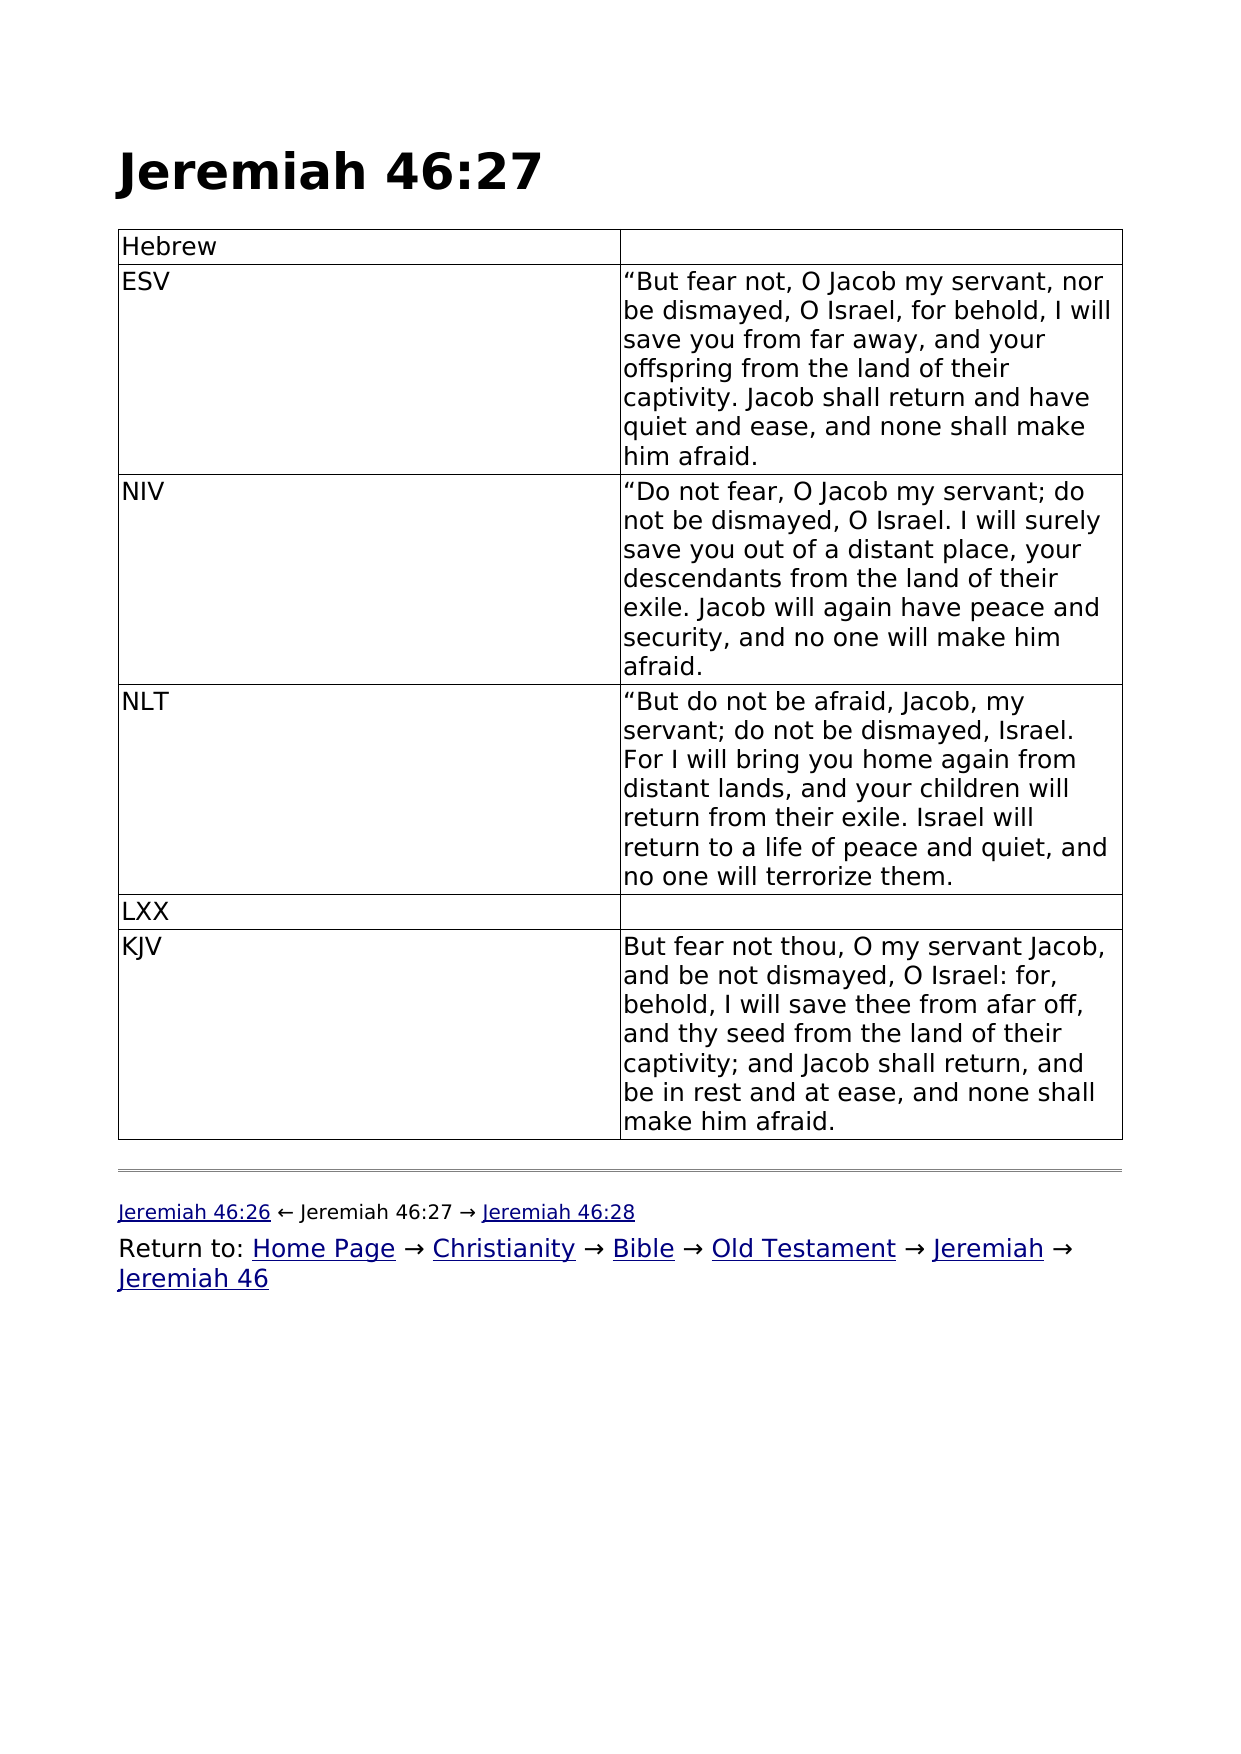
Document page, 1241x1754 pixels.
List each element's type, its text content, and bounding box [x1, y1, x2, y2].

table_cell KJV [119, 930, 620, 1139]
subtitle Jeremiah 46:27 [118, 143, 1122, 201]
table_cell NLT [119, 685, 620, 894]
text Return to: Home Page → Christianity → Bible → Old Testament → Jeremiah → Jeremiah 46 [118, 1234, 1122, 1293]
table_header [621, 230, 1122, 264]
table_cell “But do not be afraid, Jacob, my servant; do not be dismayed, Israel. For I will bring you home again from distant lands, and your children will return from their exile. Israel will return to a life of peace and quiet, and no one will terrorize them. [621, 685, 1122, 894]
table_cell LXX [119, 895, 620, 929]
table_cell But fear not thou, O my servant Jacob, and be not dismayed, O Israel: for, behold, I will save thee from afar off, and thy seed from the land of their captivity; and Jacob shall return, and be in rest and at ease, and none shall make him afraid. [621, 930, 1122, 1139]
table_cell NIV [119, 475, 620, 684]
table_cell “Do not fear, O Jacob my servant; do not be dismayed, O Israel. I will surely save you out of a distant place, your descendants from the land of their exile. Jacob will again have peace and security, and no one will make him afraid. [621, 475, 1122, 684]
table_cell [621, 895, 1122, 929]
table_header Hebrew [119, 230, 620, 264]
table_cell “But fear not, O Jacob my servant, nor be dismayed, O Israel, for behold, I will save you from far away, and your offspring from the land of their captivity. Jacob shall return and have quiet and ease, and none shall make him afraid. [621, 265, 1122, 474]
text Jeremiah 46:26 ← Jeremiah 46:27 → Jeremiah 46:28 [118, 1201, 1122, 1234]
table_cell ESV [119, 265, 620, 474]
